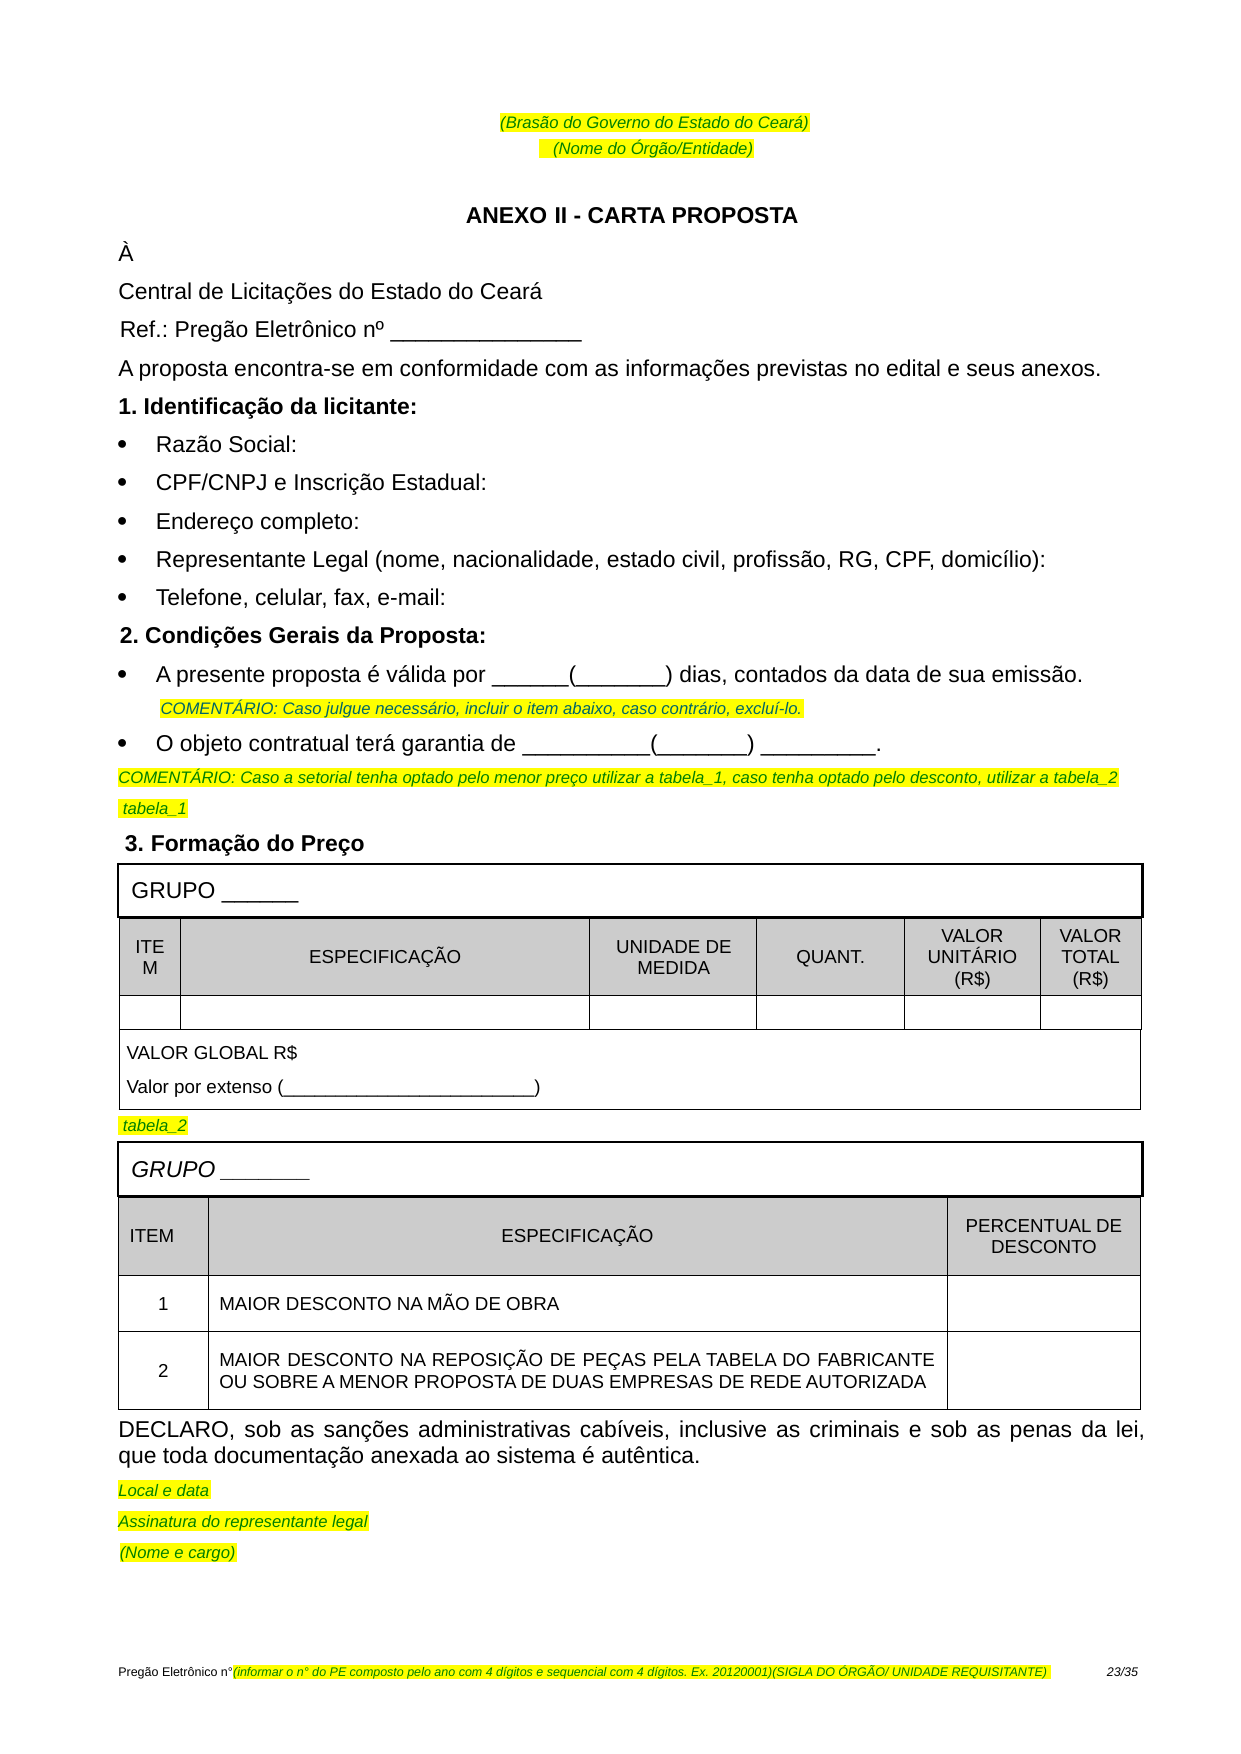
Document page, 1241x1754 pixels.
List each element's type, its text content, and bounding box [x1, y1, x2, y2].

text (Nome e cargo) [119, 1542, 1146, 1562]
text tabela_2 [118, 1116, 1146, 1135]
text ANEXO II - CARTA PROPOSTA [118, 202, 1146, 228]
table_cell VALOR GLOBAL R$ Valor por extenso (________________________) [120, 1030, 1140, 1109]
text 1. Identificação da licitante: [118, 393, 1146, 419]
table_cell [948, 1276, 1140, 1331]
table_cell MAIOR DESCONTO NA REPOSIÇÃO DE PEÇAS PELA TABELA DO FABRICANTE OU SOBRE A MENOR PROPOSTA DE DUAS EMPRESAS DE REDE AUTORIZADA [209, 1332, 947, 1409]
table_header GRUPO _______ [119, 1143, 1141, 1195]
list Telefone, celular, fax, e-mail: [118, 584, 1146, 610]
table_header ITEM [119, 1198, 208, 1275]
table_cell [757, 996, 904, 1029]
list CPF/CNPJ e Inscrição Estadual: [118, 469, 1146, 496]
table_header ESPECIFICAÇÃO [209, 1198, 947, 1275]
text Assinatura do representante legal [118, 1511, 1146, 1531]
text tabela_1 [118, 799, 1146, 818]
table_header ITEM [120, 919, 180, 995]
text Local e data [118, 1480, 1146, 1499]
list COMENTÁRIO: Caso julgue necessário, incluir o item abaixo, caso contrário, excluí-lo. [118, 699, 1146, 718]
table_header GRUPO ______ [119, 865, 1141, 916]
table_header VALOR UNITÁRIO (R$) [905, 919, 1040, 995]
list Razão Social: [118, 431, 1146, 457]
table_cell [905, 996, 1040, 1029]
table_cell [1041, 996, 1141, 1029]
table_cell [590, 996, 756, 1029]
text COMENTÁRIO: Caso a setorial tenha optado pelo menor preço utilizar a tabela_1, caso tenha optado pelo desconto, utilizar a tabela_2 [118, 768, 1147, 787]
table_cell 2 [119, 1332, 208, 1409]
list A presente proposta é válida por ______(_______) dias, contados da data de sua emissão. [118, 661, 1146, 687]
text Ref.: Pregão Eletrônico nº _______________ [119, 316, 1146, 343]
text À [118, 240, 1146, 266]
text A proposta encontra-se em conformidade com as informações previstas no edital e seus anexos. [118, 355, 1146, 381]
text 3. Formação do Preço [118, 830, 1146, 856]
table_cell MAIOR DESCONTO NA MÃO DE OBRA [209, 1276, 947, 1331]
table_cell 1 [119, 1276, 208, 1331]
list Representante Legal (nome, nacionalidade, estado civil, profissão, RG, CPF, domicílio): [118, 546, 1146, 572]
text 2. Condições Gerais da Proposta: [119, 622, 1146, 649]
text DECLARO, sob as sanções administrativas cabíveis, inclusive as criminais e sob as penas da lei, que toda documentação anexada ao sistema é autêntica. [118, 1416, 1146, 1468]
list Endereço completo: [118, 508, 1146, 534]
table_header PERCENTUAL DE DESCONTO [948, 1198, 1140, 1275]
table_cell [120, 996, 180, 1029]
table_header VALOR TOTAL (R$) [1041, 919, 1141, 995]
text Central de Licitações do Estado do Ceará [118, 278, 1146, 304]
table_cell [181, 996, 589, 1029]
table_header UNIDADE DE MEDIDA [590, 919, 756, 995]
table_header ESPECIFICAÇÃO [181, 919, 589, 995]
table_cell [948, 1332, 1140, 1409]
table_header QUANT. [757, 919, 904, 995]
list O objeto contratual terá garantia de __________(_______) _________. [118, 730, 1146, 756]
